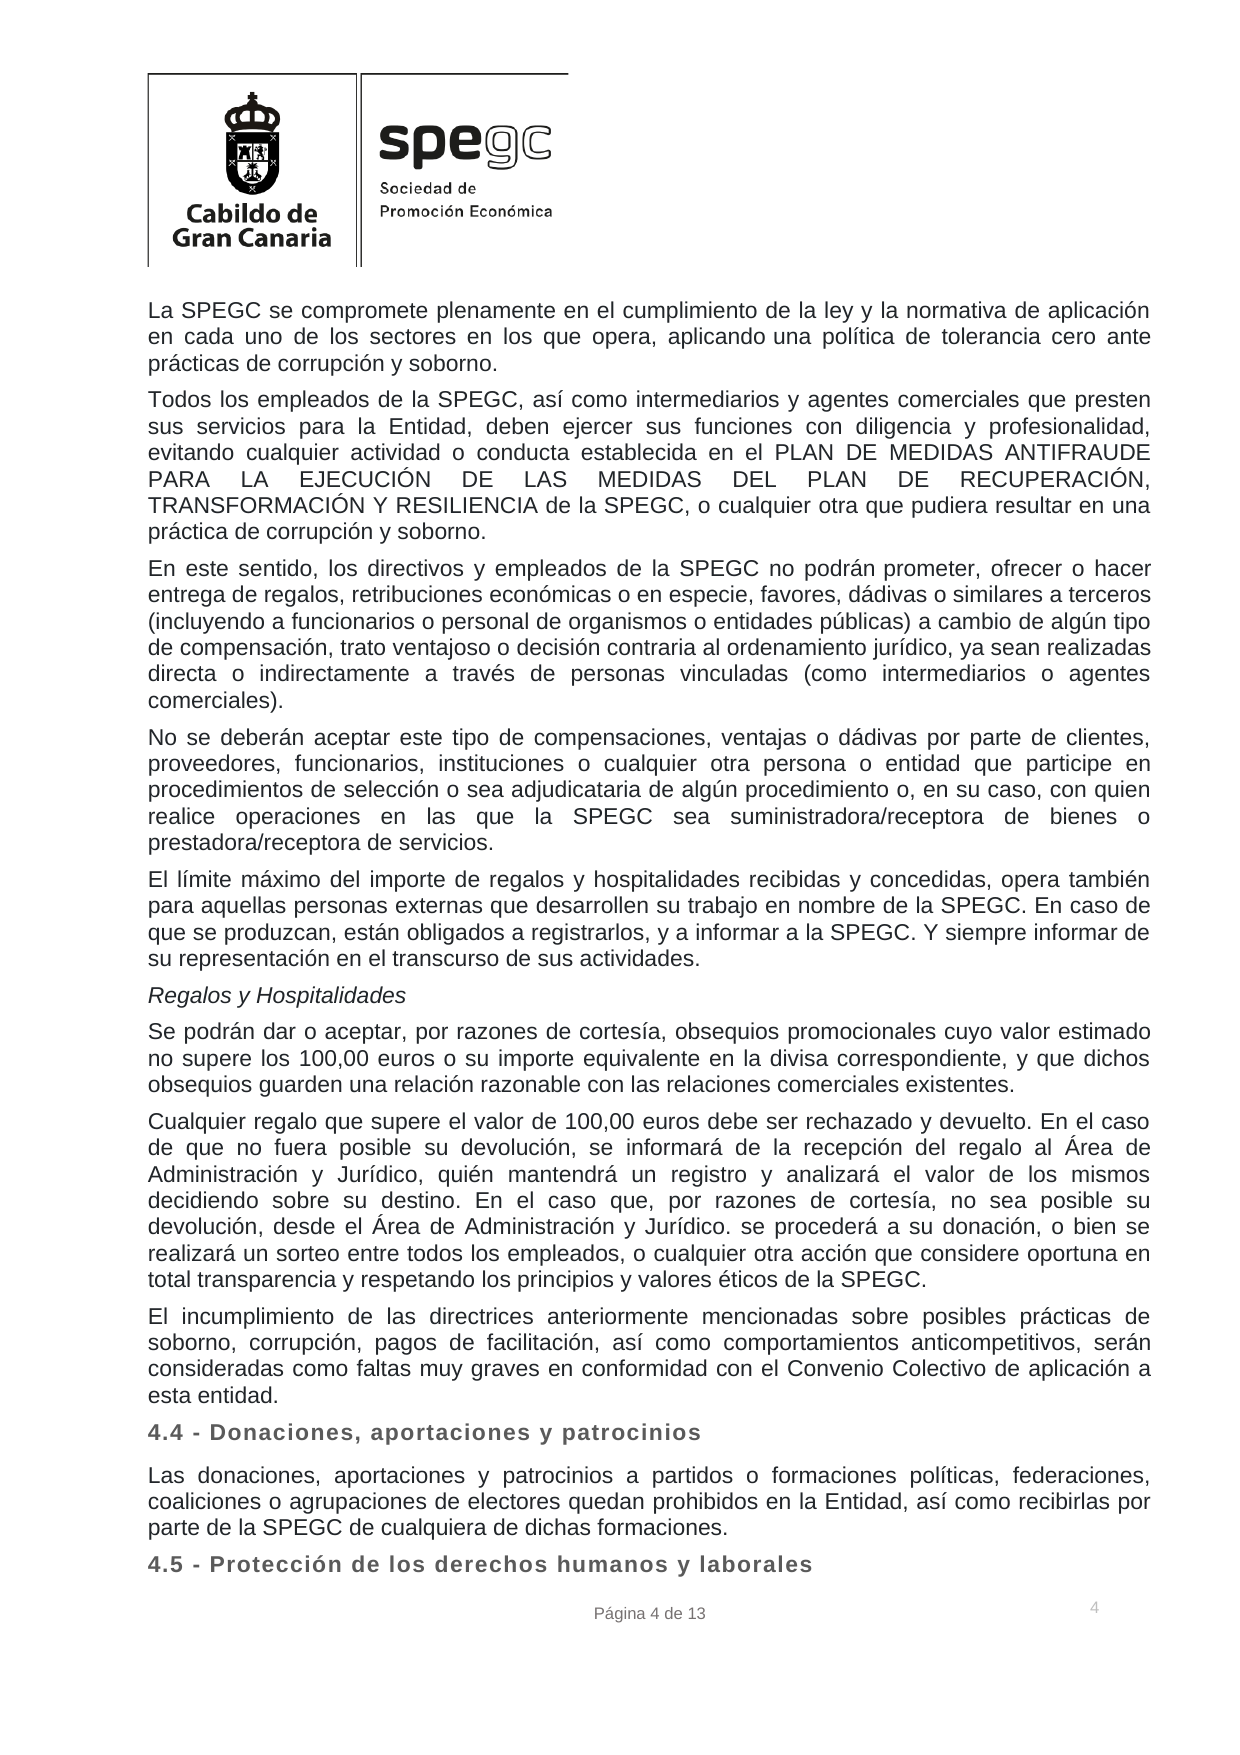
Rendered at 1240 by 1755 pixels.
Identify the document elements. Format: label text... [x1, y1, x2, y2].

text El límite máximo del importe de regalos y hospitalidades recibidas y concedidas, opera también para aquellas personas externas que desarrollen su trabajo en nombre de la SPEGC. En caso de que se produzcan, están obligados a registrarlos, y a informar a la SPEGC. Y siempre informar de su representación en el transcurso de sus actividades. [148, 866, 1152, 971]
text La SPEGC se compromete plenamente en el cumplimiento de la ley y la normativa de aplicación en cada uno de los sectores en los que opera, aplicando una política de tolerancia cero ante prácticas de corrupción y soborno. [148, 297, 1152, 376]
text No se deberán aceptar este tipo de compensaciones, ventajas o dádivas por parte de clientes, proveedores, funcionarios, instituciones o cualquier otra persona o entidad que participe en procedimientos de selección o sea adjudicataria de algún procedimiento o, en su caso, con quien realice operaciones en las que la SPEGC sea suministradora/receptora de bienes o prestadora/receptora de servicios. [148, 723, 1152, 855]
text El incumplimiento de las directrices anteriormente mencionadas sobre posibles prácticas de soborno, corrupción, pagos de facilitación, así como comportamientos anticompetitivos, serán consideradas como faltas muy graves en conformidad con el Convenio Colectivo de aplicación a esta entidad. [148, 1303, 1152, 1408]
text Se podrán dar o aceptar, por razones de cortesía, obsequios promocionales cuyo valor estimado no supere los 100,00 euros o su importe equivalente en la divisa correspondiente, y que dichos obsequios guarden una relación razonable con las relaciones comerciales existentes. [148, 1018, 1152, 1097]
text Regalos y Hospitalidades [148, 982, 1152, 1008]
text Las donaciones, aportaciones y patrocinios a partidos o formaciones políticas, federaciones, coaliciones o agrupaciones de electores quedan prohibidos en la Entidad, así como recibirlas por parte de la SPEGC de cualquiera de dichas formaciones. [148, 1462, 1152, 1541]
text Cualquier regalo que supere el valor de 100,00 euros debe ser rechazado y devuelto. En el caso de que no fuera posible su devolución, se informará de la recepción del regalo al Área de Administración y Jurídico, quién mantendrá un registro y analizará el valor de los mismos decidiendo sobre su destino. En el caso que, por razones de cortesía, no sea posible su devolución, desde el Área de Administración y Jurídico. se procederá a su donación, o bien se realizará un sorteo entre todos los empleados, o cualquier otra acción que considere oportuna en total transparencia y respetando los principios y valores éticos de la SPEGC. [148, 1108, 1152, 1292]
text En este sentido, los directivos y empleados de la SPEGC no podrán prometer, ofrecer o hacer entrega de regalos, retribuciones económicas o en especie, favores, dádivas o similares a terceros (incluyendo a funcionarios o personal de organismos o entidades públicas) a cambio de algún tipo de compensación, trato ventajoso o decisión contraria al ordenamiento jurídico, ya sean realizadas directa o indirectamente a través de personas vinculadas (como intermediarios o agentes comerciales). [148, 555, 1152, 713]
text 4.5 - Protección de los derechos humanos y laborales [148, 1551, 1152, 1577]
text Todos los empleados de la SPEGC, así como intermediarios y agentes comerciales que presten sus servicios para la Entidad, deben ejercer sus funciones con diligencia y profesionalidad, evitando cualquier actividad o conducta establecida en el PLAN DE MEDIDAS ANTIFRAUDE PARA LA EJECUCIÓN DE LAS MEDIDAS DEL PLAN DE RECUPERACIÓN, TRANSFORMACIÓN Y RESILIENCIA de la SPEGC, o cualquier otra que pudiera resultar en una práctica de corrupción y soborno. [148, 386, 1152, 544]
text 4.4 - Donaciones, aportaciones y patrocinios [148, 1418, 1152, 1445]
